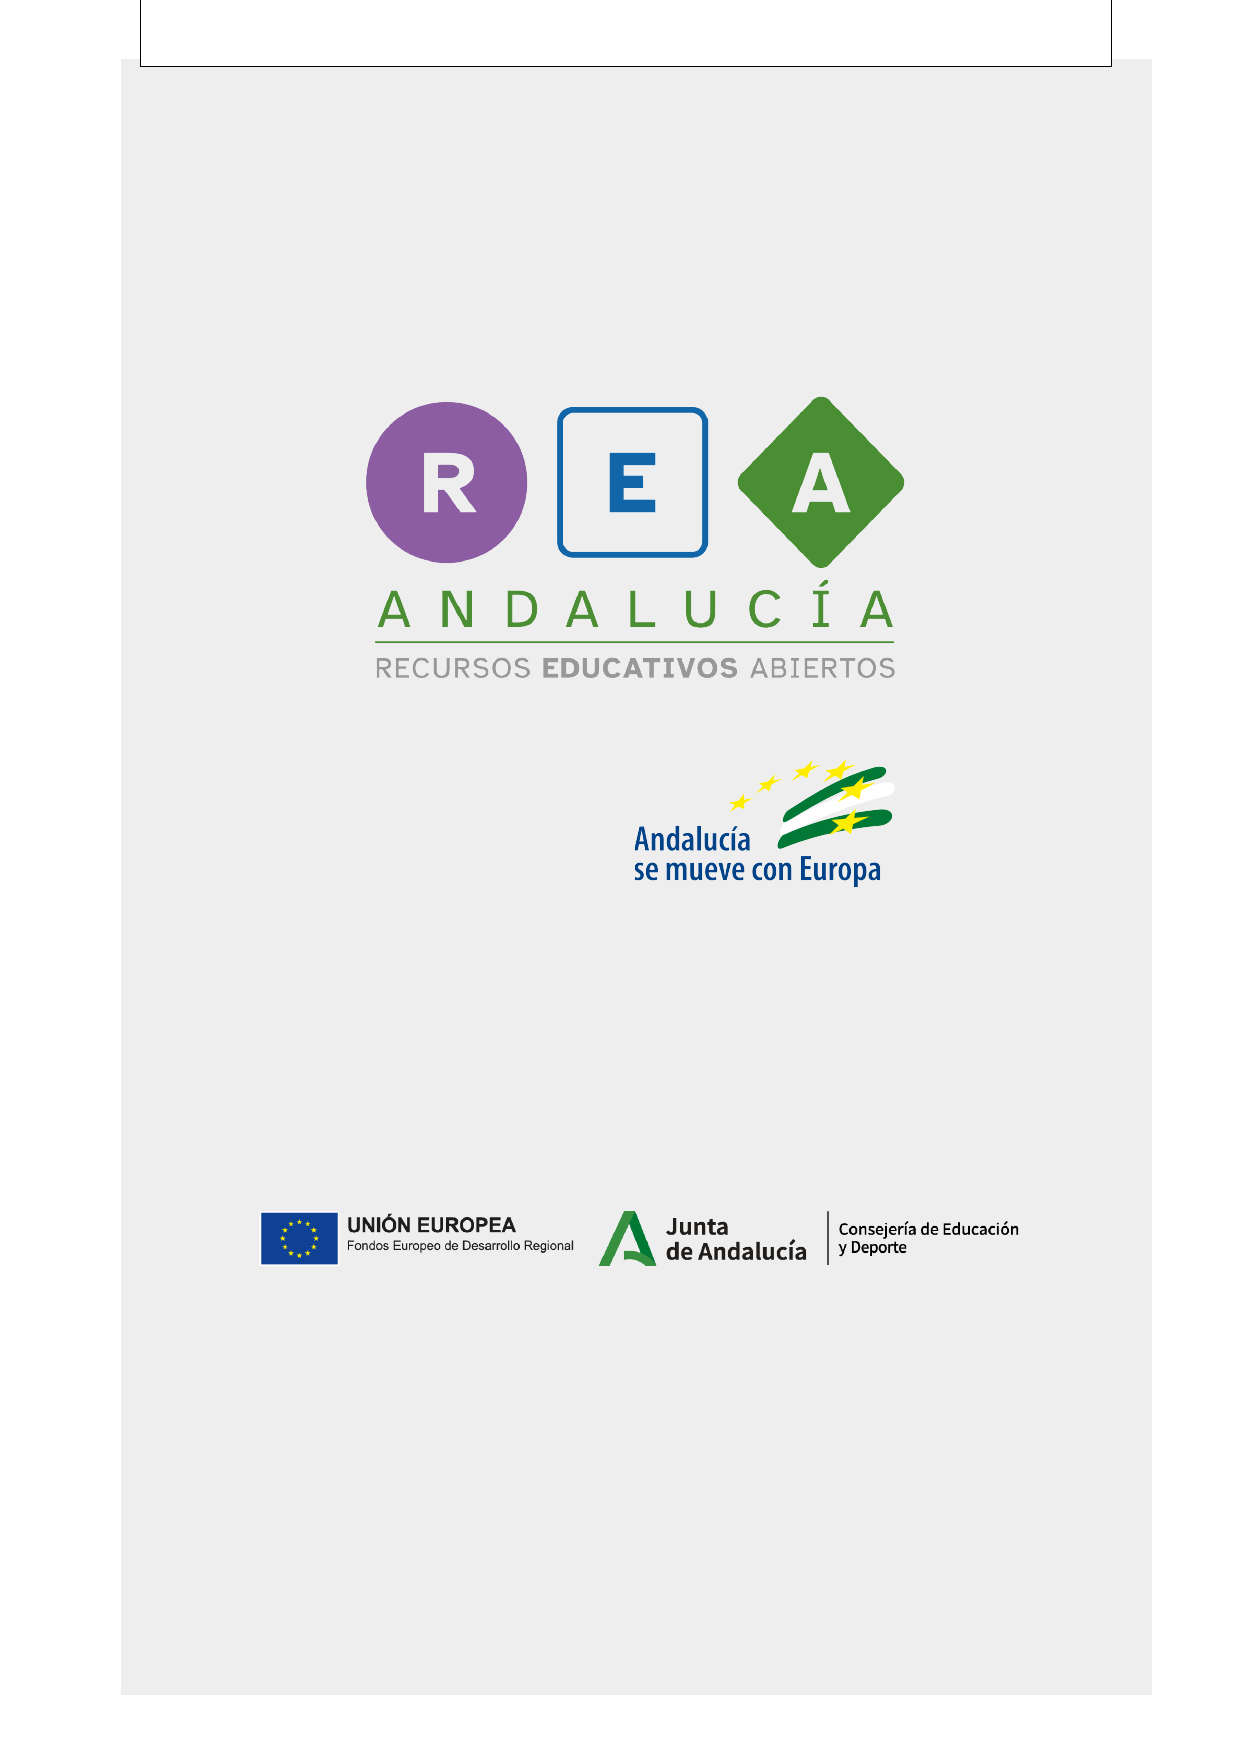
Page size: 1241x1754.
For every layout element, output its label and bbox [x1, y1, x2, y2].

picture [341, 241, 932, 887]
picture [240, 1194, 1032, 1285]
